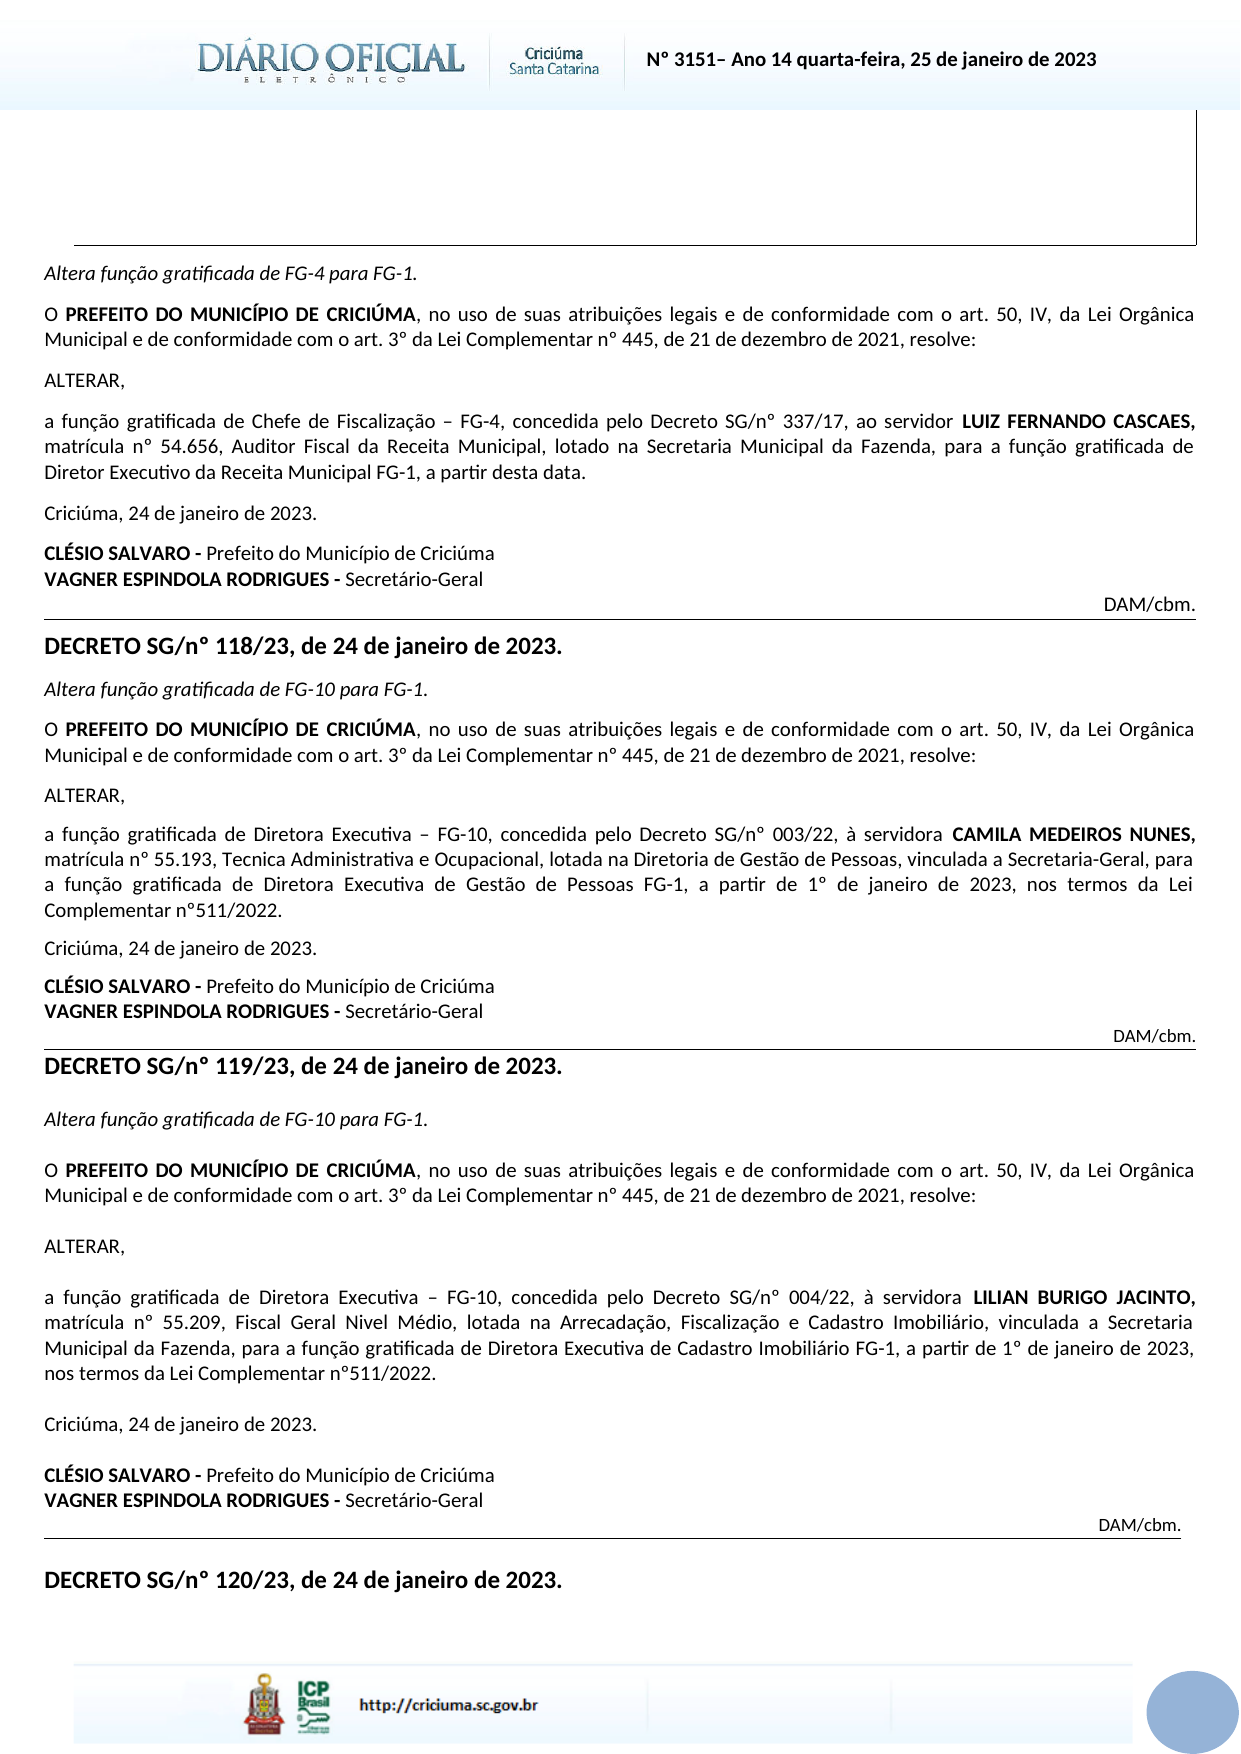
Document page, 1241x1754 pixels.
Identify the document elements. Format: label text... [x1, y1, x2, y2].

text Criciúma, 24 de janeiro de 2023. [44, 1411, 1181, 1437]
text a função gratificada de Diretora Executiva – FG-10, concedida pelo Decreto SG/nº 004/22, à servidora LILIAN BURIGO JACINTO, matrícula nº 55.209, Fiscal Geral Nivel Médio, lotada na Arrecadação, Fiscalização e Cadastro Imobiliário, vinculada a Secretaria Municipal da Fazenda, para a função gratificada de Diretora Executiva de Cadastro Imobiliário FG-1, a partir de 1º de janeiro de 2023, nos termos da Lei Complementar nº511/2022. [44, 1284, 1196, 1386]
text CLÉSIO SALVARO - Prefeito do Município de Criciúma [44, 1462, 1196, 1487]
text CLÉSIO SALVARO - Prefeito do Município de Criciúma [44, 973, 1196, 999]
text DAM/cbm. [44, 1513, 1181, 1538]
text Altera função gratificada de FG-4 para FG-1. [44, 261, 1196, 286]
text a função gratificada de Chefe de Fiscalização – FG-4, concedida pelo Decreto SG/nº 337/17, ao servidor LUIZ FERNANDO CASCAES, matrícula nº 54.656, Auditor Fiscal da Receita Municipal, lotado na Secretaria Municipal da Fazenda, para a função gratificada de Diretor Executivo da Receita Municipal FG-1, a partir desta data. [44, 408, 1196, 484]
text DAM/cbm. [44, 591, 1196, 619]
text ALTERAR, [44, 1233, 1196, 1259]
text DAM/cbm. [44, 1024, 1196, 1049]
text O PREFEITO DO MUNICÍPIO DE CRICIÚMA, no uso de suas atribuições legais e de conformidade com o art. 50, IV, da Lei Orgânica Municipal e de conformidade com o art. 3º da Lei Complementar nº 445, de 21 de dezembro de 2021, resolve: [44, 301, 1196, 352]
text Criciúma, 24 de janeiro de 2023. [44, 500, 1196, 525]
text VAGNER ESPINDOLA RODRIGUES - Secretário-Geral [44, 999, 1196, 1024]
text ALTERAR, [44, 367, 1196, 393]
text VAGNER ESPINDOLA RODRIGUES - Secretário-Geral [44, 566, 1196, 591]
text Criciúma, 24 de janeiro de 2023. [44, 935, 1196, 961]
text DECRETO SG/nº 119/23, de 24 de janeiro de 2023. [44, 1050, 1196, 1081]
text O PREFEITO DO MUNICÍPIO DE CRICIÚMA, no uso de suas atribuições legais e de conformidade com o art. 50, IV, da Lei Orgânica Municipal e de conformidade com o art. 3º da Lei Complementar nº 445, de 21 de dezembro de 2021, resolve: [44, 1157, 1196, 1208]
text DECRETO SG/nº 120/23, de 24 de janeiro de 2023. [44, 1564, 1196, 1595]
text a função gratificada de Diretora Executiva – FG-10, concedida pelo Decreto SG/nº 003/22, à servidora CAMILA MEDEIROS NUNES, matrícula nº 55.193, Tecnica Administrativa e Ocupacional, lotada na Diretoria de Gestão de Pessoas, vinculada a Secretaria-Geral, para a função gratificada de Diretora Executiva de Gestão de Pessoas FG-1, a partir de 1º de janeiro de 2023, nos termos da Lei Complementar nº511/2022. [44, 821, 1196, 922]
text DECRETO SG/nº 118/23, de 24 de janeiro de 2023. [44, 630, 1196, 661]
text Altera função gratificada de FG-10 para FG-1. [44, 1106, 1196, 1132]
text ALTERAR, [44, 783, 1196, 808]
text O PREFEITO DO MUNICÍPIO DE CRICIÚMA, no uso de suas atribuições legais e de conformidade com o art. 50, IV, da Lei Orgânica Municipal e de conformidade com o art. 3º da Lei Complementar nº 445, de 21 de dezembro de 2021, resolve: [44, 717, 1196, 767]
text VAGNER ESPINDOLA RODRIGUES - Secretário-Geral [44, 1487, 1196, 1513]
text Altera função gratificada de FG-10 para FG-1. [44, 676, 1196, 701]
text CLÉSIO SALVARO - Prefeito do Município de Criciúma [44, 540, 1196, 566]
